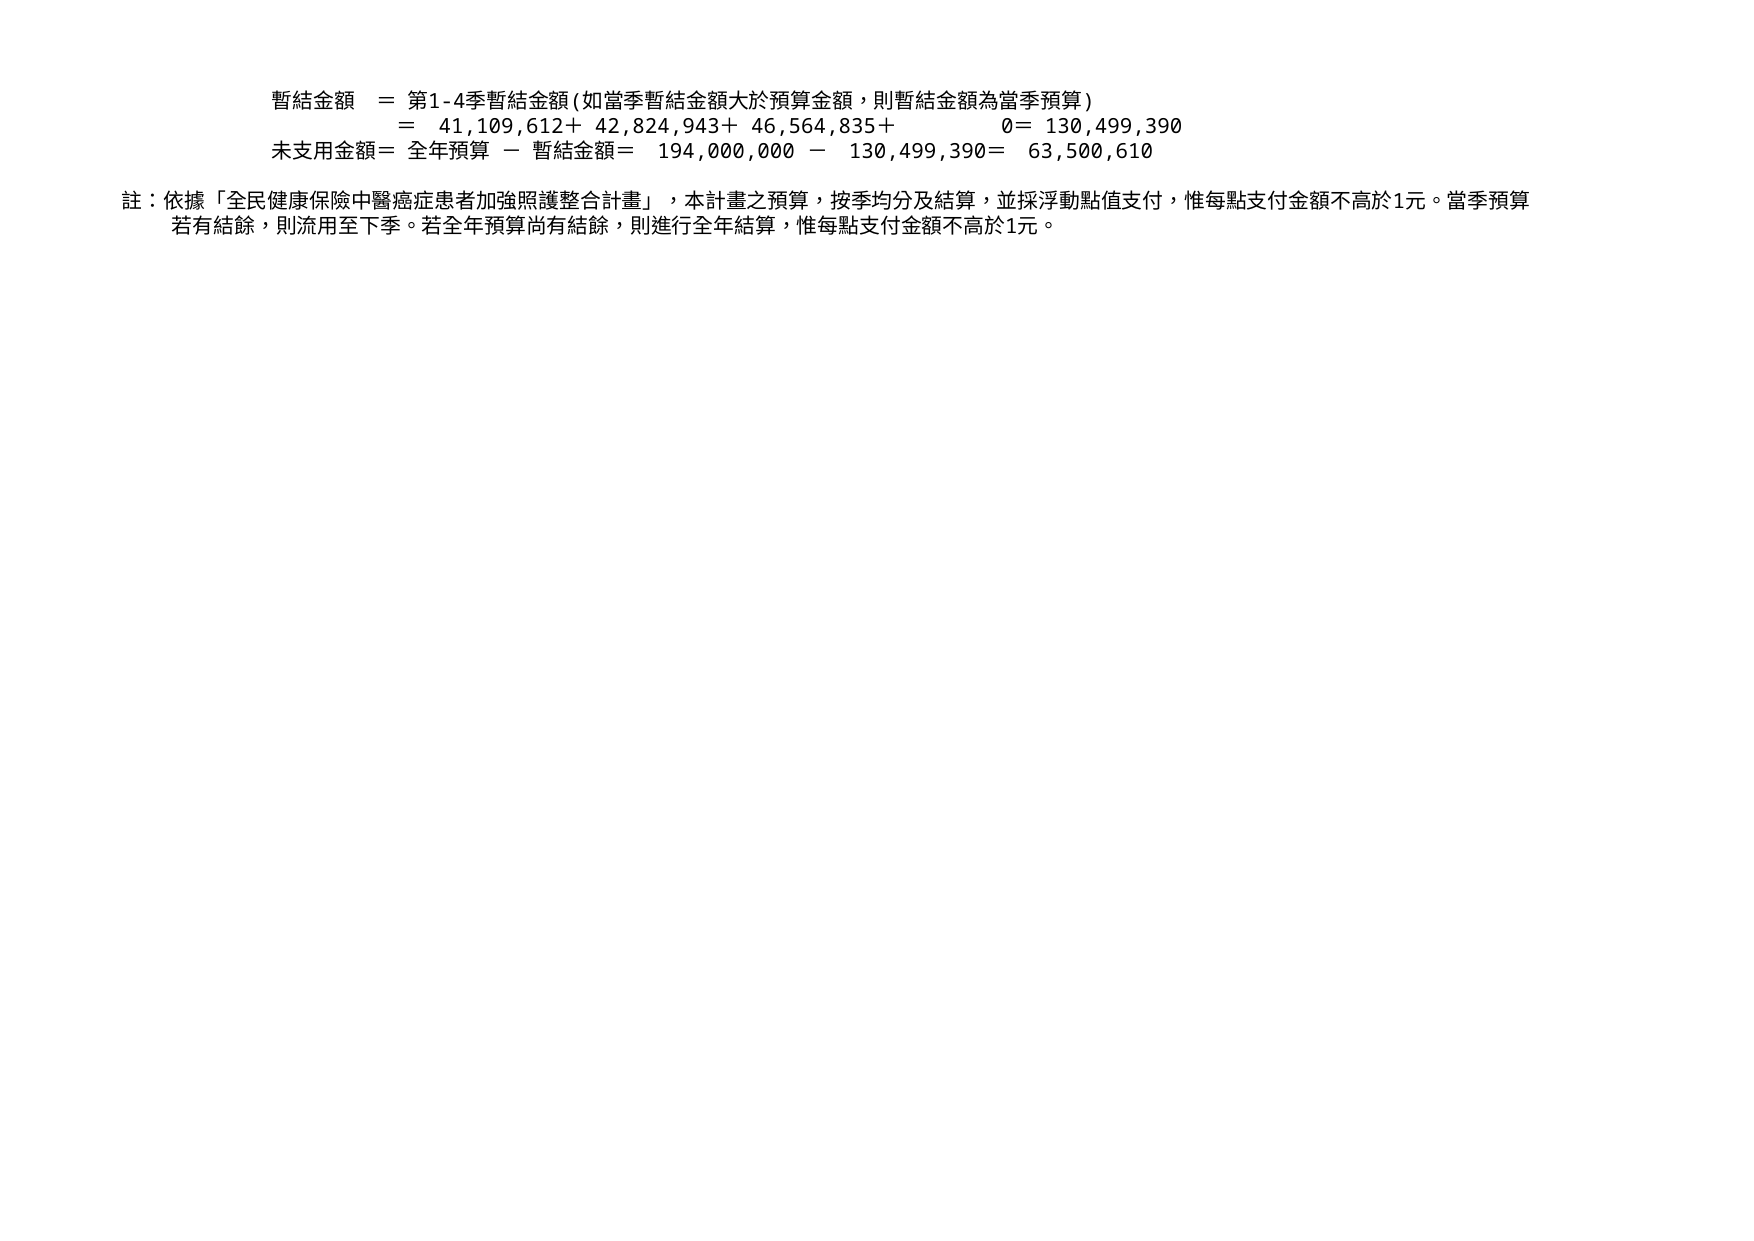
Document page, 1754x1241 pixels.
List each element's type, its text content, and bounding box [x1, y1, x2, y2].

text 暫結金額 ＝ 第1-4季暫結金額(如當季暫結金額大於預算金額，則暫結金額為當季預算) [59, 89, 1695, 114]
text 若有結餘，則流用至下季。若全年預算尚有結餘，則進行全年結算，惟每點支付金額不高於1元。 [59, 214, 1695, 239]
text ＝ 41,109,612＋ 42,824,943＋ 46,564,835＋ 0＝ 130,499,390 [59, 114, 1695, 139]
text 註：依據「全民健康保險中醫癌症患者加強照護整合計畫」，本計畫之預算，按季均分及結算，並採浮動點值支付，惟每點支付金額不高於1元。當季預算 [59, 189, 1695, 214]
text 未支用金額＝ 全年預算 － 暫結金額＝ 194,000,000 － 130,499,390＝ 63,500,610 [59, 139, 1695, 164]
